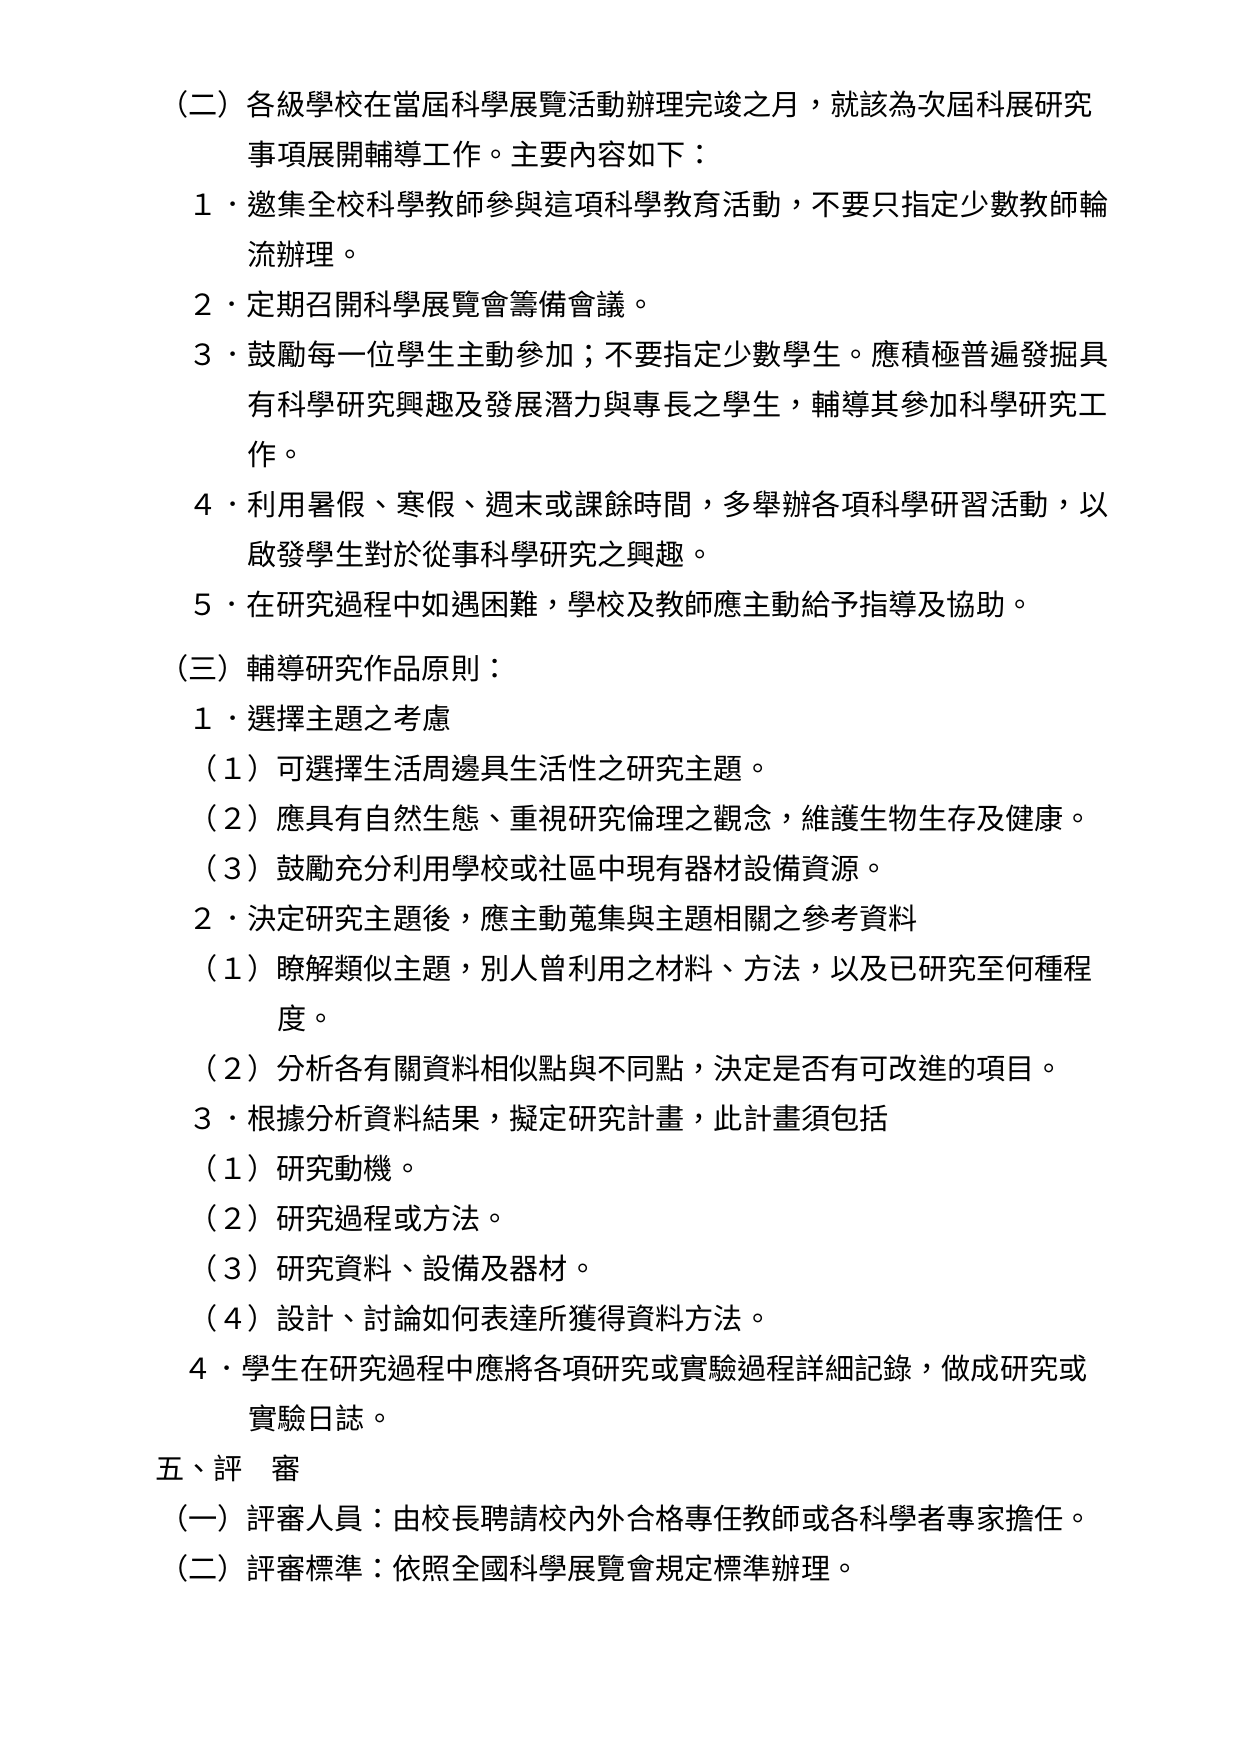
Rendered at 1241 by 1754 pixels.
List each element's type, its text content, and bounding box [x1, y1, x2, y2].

text （１）可選擇生活周邊具生活性之研究主題。 [189, 739, 1110, 789]
text ３．根據分析資料結果，擬定研究計畫，此計畫須包括 [189, 1089, 1110, 1139]
text 五、評 審 [155, 1439, 1110, 1489]
text （４）設計、討論如何表達所獲得資料方法。 [189, 1289, 1110, 1339]
text ４．利用暑假、寒假、週末或課餘時間，多舉辦各項科學研習活動，以啟發學生對於從事科學研究之興趣。 [188, 475, 1110, 575]
text （二）各級學校在當屆科學展覽活動辦理完竣之月，就該為次屆科展研究事項展開輔導工作。主要內容如下： [159, 75, 1110, 175]
text （１）瞭解類似主題，別人曾利用之材料、方法，以及已研究至何種程度。 [189, 939, 1110, 1039]
text （三）輔導研究作品原則： [159, 639, 1110, 689]
text （２）研究過程或方法。 [189, 1189, 1110, 1239]
text （２）分析各有關資料相似點與不同點，決定是否有可改進的項目。 [189, 1039, 1110, 1089]
text （二）評審標準：依照全國科學展覽會規定標準辦理。 [159, 1539, 1110, 1589]
text １．邀集全校科學教師參與這項科學教育活動，不要只指定少數教師輪流辦理。 [188, 175, 1110, 275]
text （１）研究動機。 [189, 1139, 1110, 1189]
text ２．定期召開科學展覽會籌備會議。 [188, 275, 1110, 325]
text ５．在研究過程中如遇困難，學校及教師應主動給予指導及協助。 [188, 575, 1110, 625]
text ３．鼓勵每一位學生主動參加；不要指定少數學生。應積極普遍發掘具有科學研究興趣及發展潛力與專長之學生，輔導其參加科學研究工作。 [188, 325, 1110, 475]
text （一）評審人員：由校長聘請校內外合格專任教師或各科學者專家擔任。 [159, 1489, 1110, 1539]
text （３）鼓勵充分利用學校或社區中現有器材設備資源。 [189, 839, 1110, 889]
text ４．學生在研究過程中應將各項研究或實驗過程詳細記錄，做成研究或實驗日誌。 [183, 1339, 1110, 1439]
text （２）應具有自然生態、重視研究倫理之觀念，維護生物生存及健康。 [189, 789, 1110, 839]
text １．選擇主題之考慮 [189, 689, 1110, 739]
text ２．決定研究主題後，應主動蒐集與主題相關之參考資料 [189, 889, 1110, 939]
text （３）研究資料、設備及器材。 [189, 1239, 1110, 1289]
